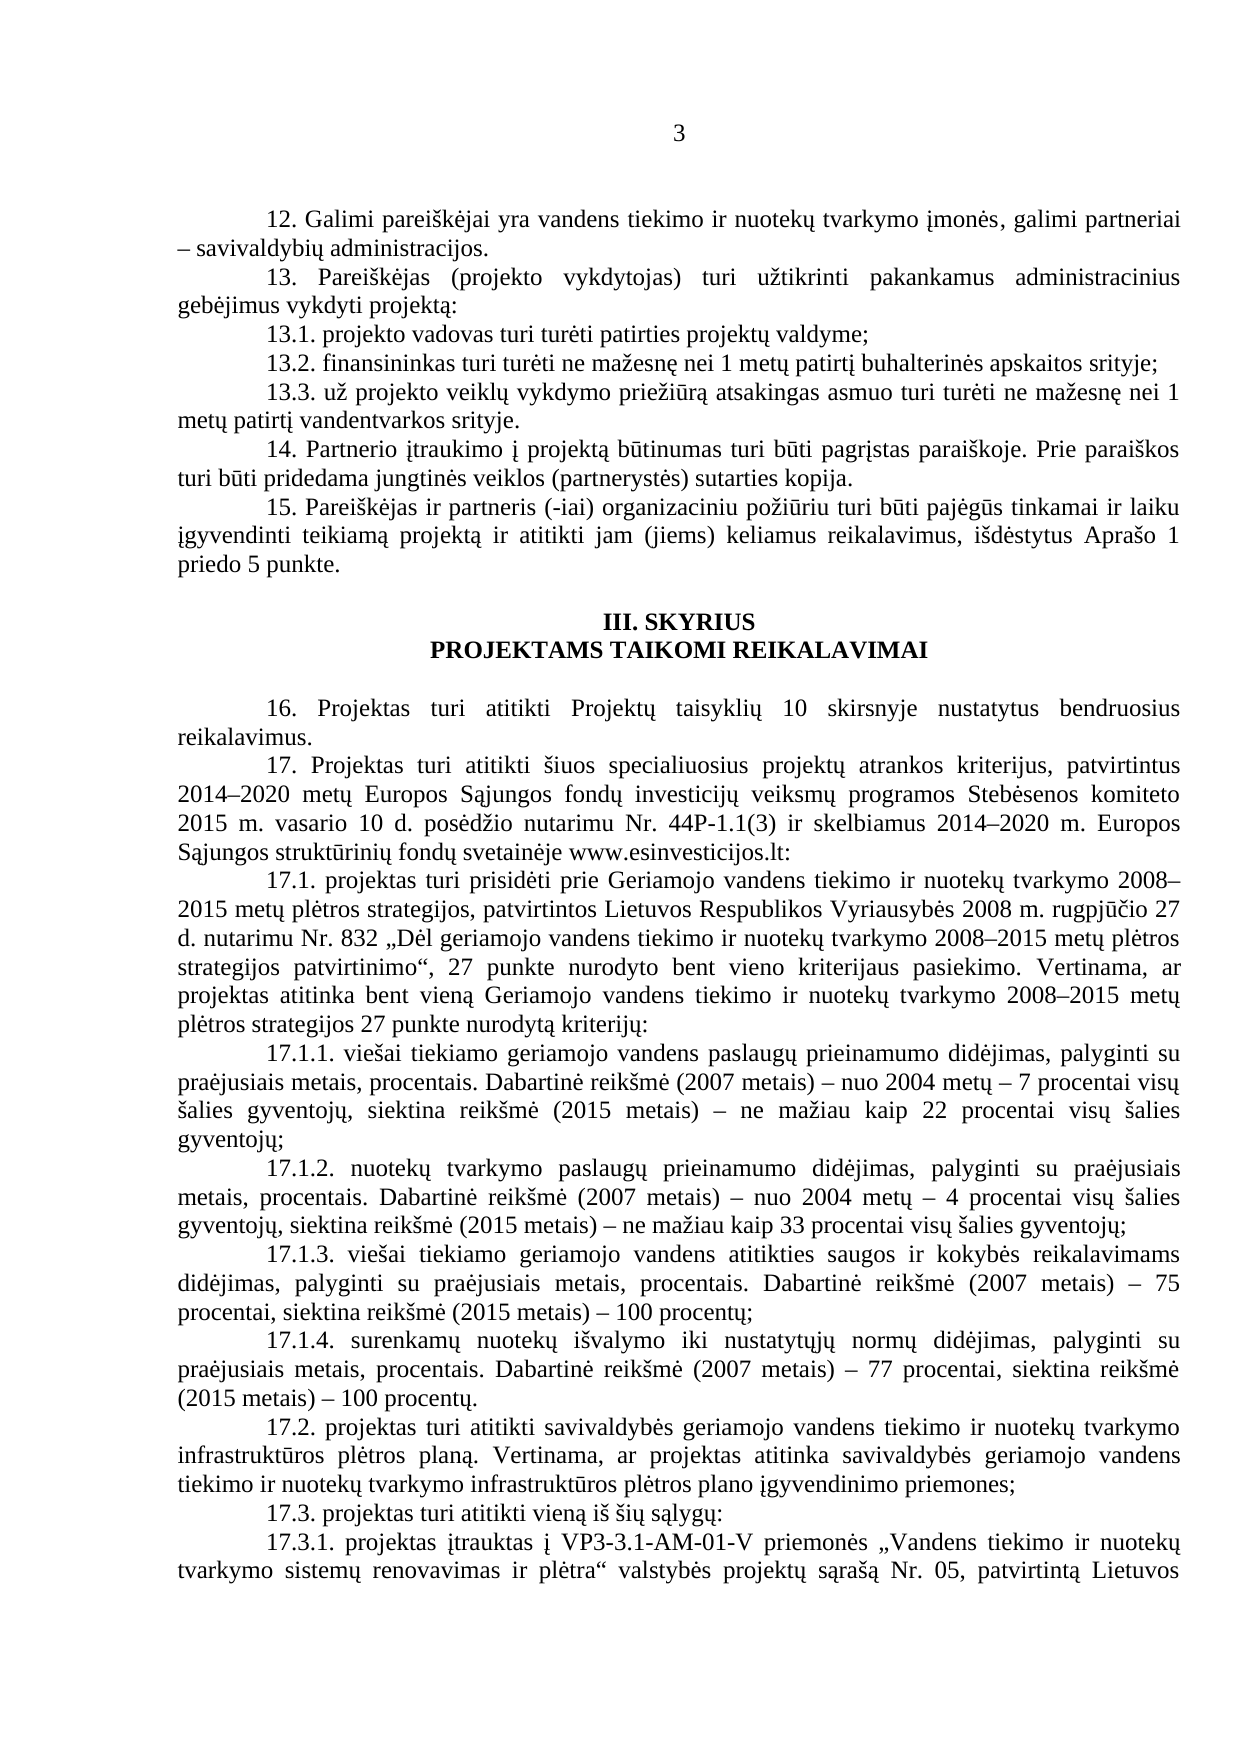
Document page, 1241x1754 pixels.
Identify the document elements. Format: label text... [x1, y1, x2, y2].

text 17.3.1. projektas įtrauktas į VP3-3.1-AM-01-V priemonės „Vandens tiekimo ir nuotekų tvarkymo sistemų renovavimas ir plėtra“ valstybės projektų sąrašą Nr. 05, patvirtintą Lietuvos [177, 1527, 1181, 1584]
text 17.1.4. surenkamų nuotekų išvalymo iki nustatytųjų normų didėjimas, palyginti su praėjusiais metais, procentais. Dabartinė reikšmė (2007 metais) – 77 procentai, siektina reikšmė (2015 metais) – 100 procentų. [177, 1326, 1181, 1412]
text 12. Galimi pareiškėjai yra vandens tiekimo ir nuotekų tvarkymo įmonės, galimi partneriai – savivaldybių administracijos. [177, 204, 1181, 262]
text 13. Pareiškėjas (projekto vykdytojas) turi užtikrinti pakankamus administracinius gebėjimus vykdyti projektą: [177, 262, 1181, 319]
text PROJEKTAMS TAIKOMI REIKALAVIMAI [177, 636, 1181, 664]
text 13.1. projekto vadovas turi turėti patirties projektų valdyme; [177, 319, 1181, 348]
text 17. Projektas turi atitikti šiuos specialiuosius projektų atrankos kriterijus, patvirtintus 2014–2020 metų Europos Sąjungos fondų investicijų veiksmų programos Stebėsenos komiteto 2015 m. vasario 10 d. posėdžio nutarimu Nr. 44P-1.1(3) ir skelbiamus 2014–2020 m. Europos Sąjungos struktūrinių fondų svetainėje www.esinvesticijos.lt: [177, 751, 1181, 866]
text 13.3. už projekto veiklų vykdymo priežiūrą atsakingas asmuo turi turėti ne mažesnę nei 1 metų patirtį vandentvarkos srityje. [177, 377, 1181, 434]
text 16. Projektas turi atitikti Projektų taisyklių 10 skirsnyje nustatytus bendruosius reikalavimus. [177, 693, 1181, 751]
text 14. Partnerio įtraukimo į projektą būtinumas turi būti pagrįstas paraiškoje. Prie paraiškos turi būti pridedama jungtinės veiklos (partnerystės) sutarties kopija. [177, 434, 1181, 492]
text 17.1.1. viešai tiekiamo geriamojo vandens paslaugų prieinamumo didėjimas, palyginti su praėjusiais metais, procentais. Dabartinė reikšmė (2007 metais) – nuo 2004 metų – 7 procentai visų šalies gyventojų, siektina reikšmė (2015 metais) – ne mažiau kaip 22 procentai visų šalies gyventojų; [177, 1038, 1181, 1153]
text 17.2. projektas turi atitikti savivaldybės geriamojo vandens tiekimo ir nuotekų tvarkymo infrastruktūros plėtros planą. Vertinama, ar projektas atitinka savivaldybės geriamojo vandens tiekimo ir nuotekų tvarkymo infrastruktūros plėtros plano įgyvendinimo priemones; [177, 1412, 1181, 1498]
text 15. Pareiškėjas ir partneris (-iai) organizaciniu požiūriu turi būti pajėgūs tinkamai ir laiku įgyvendinti teikiamą projektą ir atitikti jam (jiems) keliamus reikalavimus, išdėstytus Aprašo 1 priedo 5 punkte. [177, 492, 1181, 578]
text 13.2. finansininkas turi turėti ne mažesnę nei 1 metų patirtį buhalterinės apskaitos srityje; [177, 348, 1181, 377]
text 17.1.3. viešai tiekiamo geriamojo vandens atitikties saugos ir kokybės reikalavimams didėjimas, palyginti su praėjusiais metais, procentais. Dabartinė reikšmė (2007 metais) – 75 procentai, siektina reikšmė (2015 metais) – 100 procentų; [177, 1239, 1181, 1326]
text 17.1. projektas turi prisidėti prie Geriamojo vandens tiekimo ir nuotekų tvarkymo 2008–2015 metų plėtros strategijos, patvirtintos Lietuvos Respublikos Vyriausybės 2008 m. rugpjūčio 27 d. nutarimu Nr. 832 „Dėl geriamojo vandens tiekimo ir nuotekų tvarkymo 2008–2015 metų plėtros strategijos patvirtinimo“, 27 punkte nurodyto bent vieno kriterijaus pasiekimo. Vertinama, ar projektas atitinka bent vieną Geriamojo vandens tiekimo ir nuotekų tvarkymo 2008–2015 metų plėtros strategijos 27 punkte nurodytą kriterijų: [177, 866, 1181, 1038]
text III. SKYRIUS [177, 607, 1181, 636]
text 17.3. projektas turi atitikti vieną iš šių sąlygų: [177, 1498, 1181, 1527]
text 17.1.2. nuotekų tvarkymo paslaugų prieinamumo didėjimas, palyginti su praėjusiais metais, procentais. Dabartinė reikšmė (2007 metais) – nuo 2004 metų – 4 procentai visų šalies gyventojų, siektina reikšmė (2015 metais) – ne mažiau kaip 33 procentai visų šalies gyventojų; [177, 1153, 1181, 1239]
